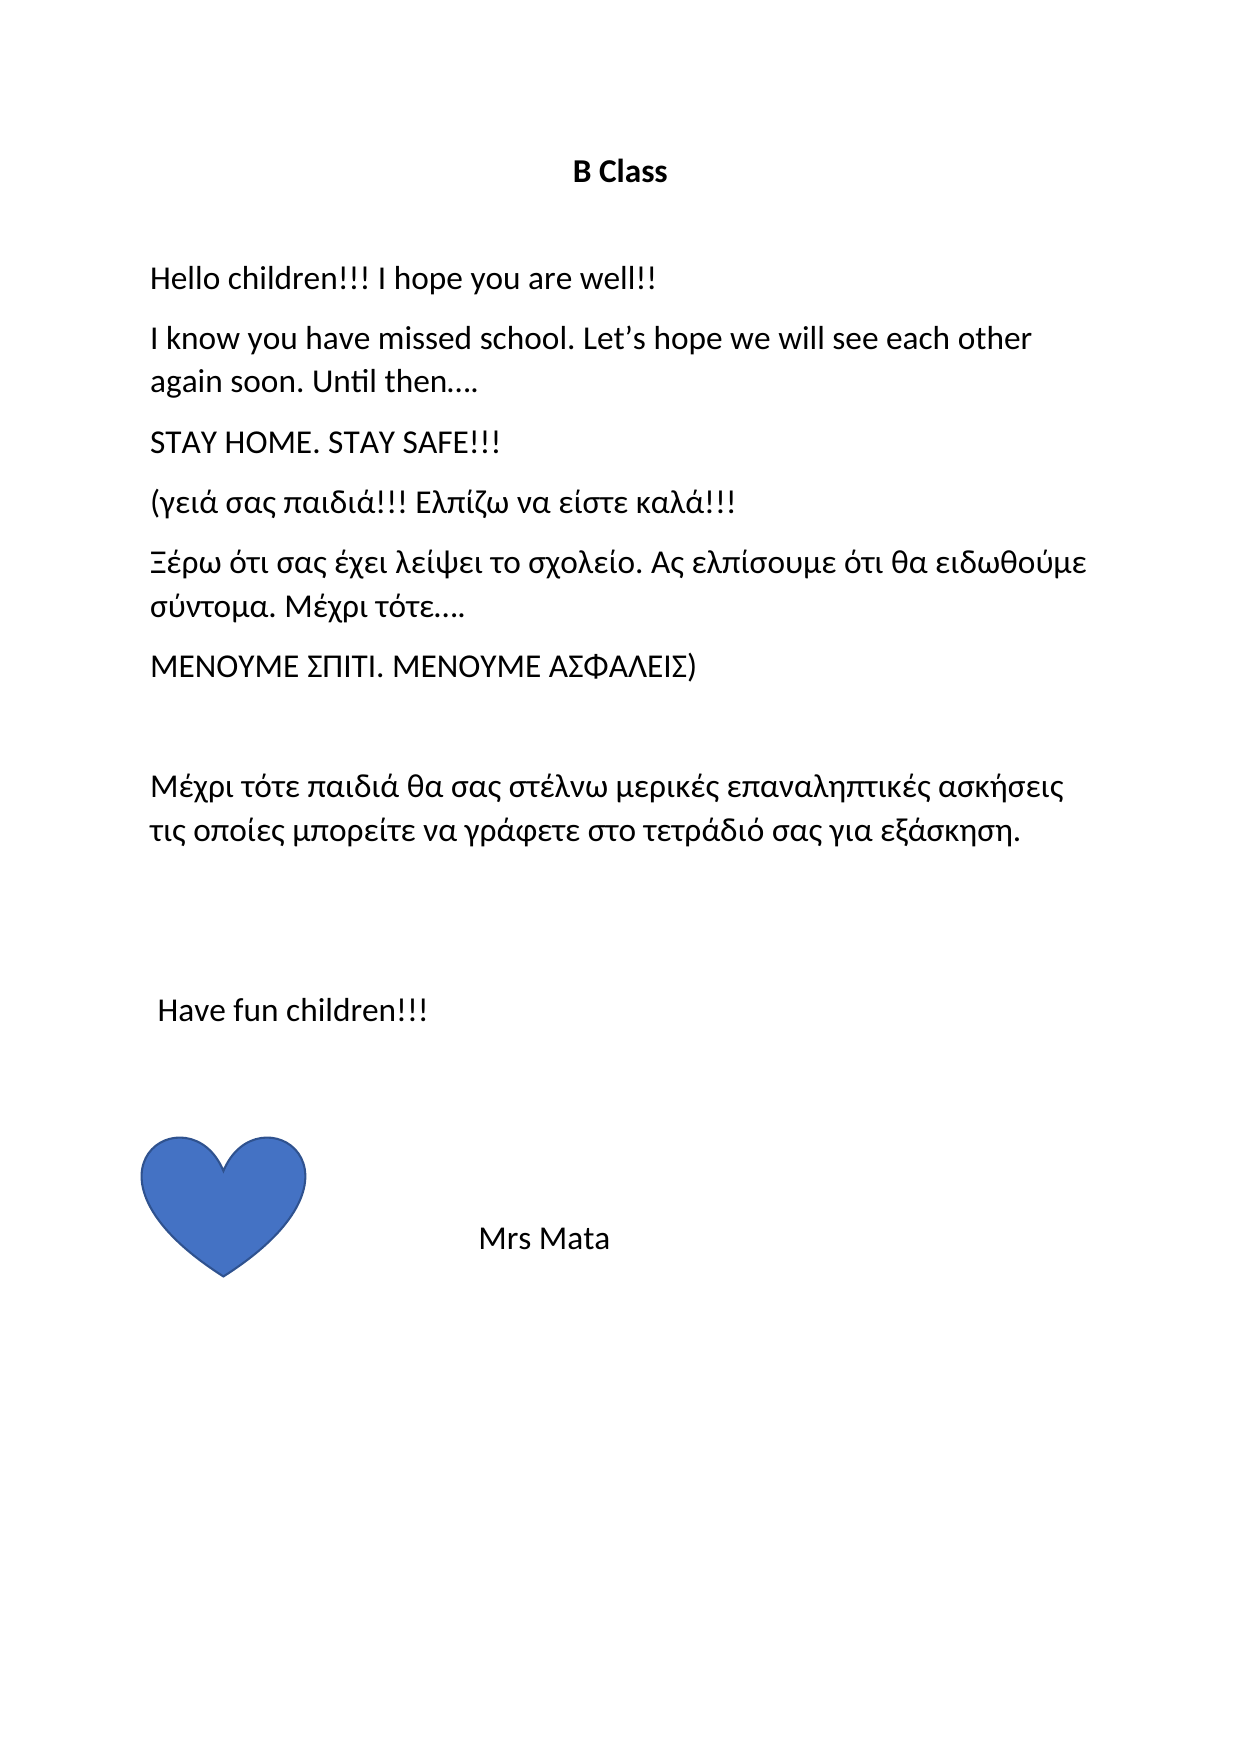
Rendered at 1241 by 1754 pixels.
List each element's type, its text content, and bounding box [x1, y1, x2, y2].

text Mrs Mata [255, 1217, 1090, 1257]
text Ξέρω ότι σας έχει λείψει το σχολείο. Ας ελπίσουμε ότι θα ειδωθούμε σύντομα. Μέχρι τότε…. [150, 541, 1090, 625]
text (γειά σας παιδιά!!! Ελπίζω να είστε καλά!!! [150, 481, 1090, 522]
text [150, 1217, 192, 1257]
text MENOYME ΣΠΙΤΙ. ΜΕΝΟΥΜΕ ΑΣΦΑΛΕΙΣ) [150, 645, 1090, 686]
text I know you have missed school. Let’s hope we will see each other again soon. Until then…. [150, 317, 1090, 401]
text B Class [150, 150, 1090, 191]
text STAY HOME. STAY SAFE!!! [150, 421, 1090, 461]
text Μέχρι τότε παιδιά θα σας στέλνω μερικές επαναληπτικές ασκήσεις τις οποίες μπορείτε να γράφετε στο τετράδιό σας για εξάσκηση. [150, 765, 1090, 849]
text Have fun children!!! [150, 989, 1090, 1030]
text Hello children!!! I hope you are well!! [150, 257, 1090, 297]
